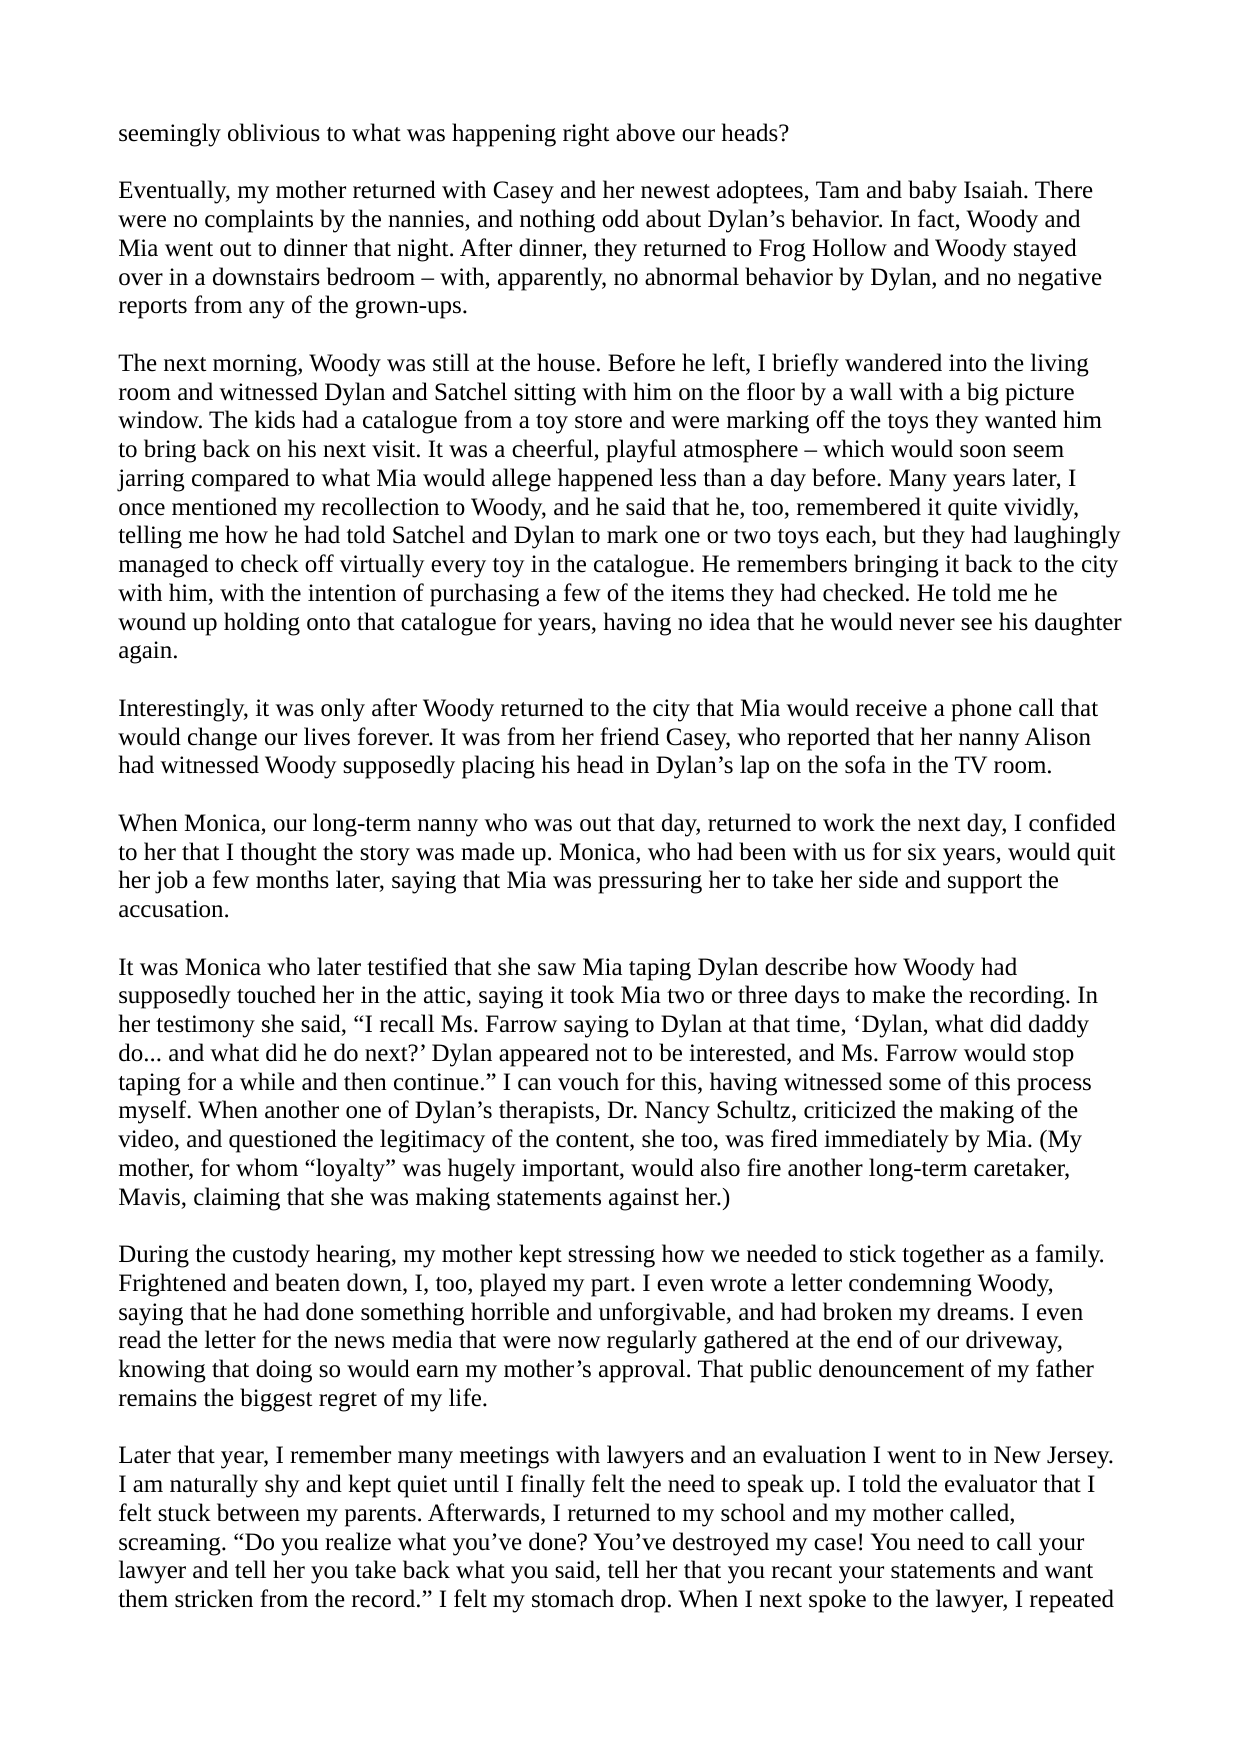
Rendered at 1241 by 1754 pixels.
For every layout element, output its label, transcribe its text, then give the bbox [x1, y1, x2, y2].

text seemingly oblivious to what was happening right above our heads? Eventually, my mother returned with Casey and her newest adoptees, Tam and baby Isaiah. There were no complaints by the nannies, and nothing odd about Dylan’s behavior. In fact, Woody and Mia went out to dinner that night. After dinner, they returned to Frog Hollow and Woody stayed over in a downstairs bedroom – with, apparently, no abnormal behavior by Dylan, and no negative reports from any of the grown-ups. The next morning, Woody was still at the house. Before he left, I briefly wandered into the living room and witnessed Dylan and Satchel sitting with him on the floor by a wall with a big picture window. The kids had a catalogue from a toy store and were marking off the toys they wanted him to bring back on his next visit. It was a cheerful, playful atmosphere – which would soon seem jarring compared to what Mia would allege happened less than a day before. Many years later, I once mentioned my recollection to Woody, and he said that he, too, remembered it quite vividly, telling me how he had told Satchel and Dylan to mark one or two toys each, but they had laughingly managed to check off virtually every toy in the catalogue. He remembers bringing it back to the city with him, with the intention of purchasing a few of the items they had checked. He told me he wound up holding onto that catalogue for years, having no idea that he would never see his daughter again. Interestingly, it was only after Woody returned to the city that Mia would receive a phone call that would change our lives forever. It was from her friend Casey, who reported that her nanny Alison had witnessed Woody supposedly placing his head in Dylan’s lap on the sofa in the TV room. When Monica, our long-term nanny who was out that day, returned to work the next day, I confided to her that I thought the story was made up. Monica, who had been with us for six years, would quit her job a few months later, saying that Mia was pressuring her to take her side and support the accusation. It was Monica who later testified that she saw Mia taping Dylan describe how Woody had supposedly touched her in the attic, saying it took Mia two or three days to make the recording. In her testimony she said, “I recall Ms. Farrow saying to Dylan at that time, ‘Dylan, what did daddy do... and what did he do next?’ Dylan appeared not to be interested, and Ms. Farrow would stop taping for a while and then continue.” I can vouch for this, having witnessed some of this process myself. When another one of Dylan’s therapists, Dr. Nancy Schultz, criticized the making of the video, and questioned the legitimacy of the content, she too, was fired immediately by Mia. (My mother, for whom “loyalty” was hugely important, would also fire another long-term caretaker, Mavis, claiming that she was making statements against her.) During the custody hearing, my mother kept stressing how we needed to stick together as a family. Frightened and beaten down, I, too, played my part. I even wrote a letter condemning Woody, saying that he had done something horrible and unforgivable, and had broken my dreams. I even read the letter for the news media that were now regularly gathered at the end of our driveway, knowing that doing so would earn my mother’s approval. That public denouncement of my father remains the biggest regret of my life. Later that year, I remember many meetings with lawyers and an evaluation I went to in New Jersey. I am naturally shy and kept quiet until I finally felt the need to speak up. I told the evaluator that I felt stuck between my parents. Afterwards, I returned to my school and my mother called, screaming. “Do you realize what you’ve done? You’ve destroyed my case! You need to call your lawyer and tell her you take back what you said, tell her that you recant your statements and want them stricken from the record.” I felt my stomach drop. When I next spoke to the lawyer, I repeated [118, 118, 1122, 1613]
